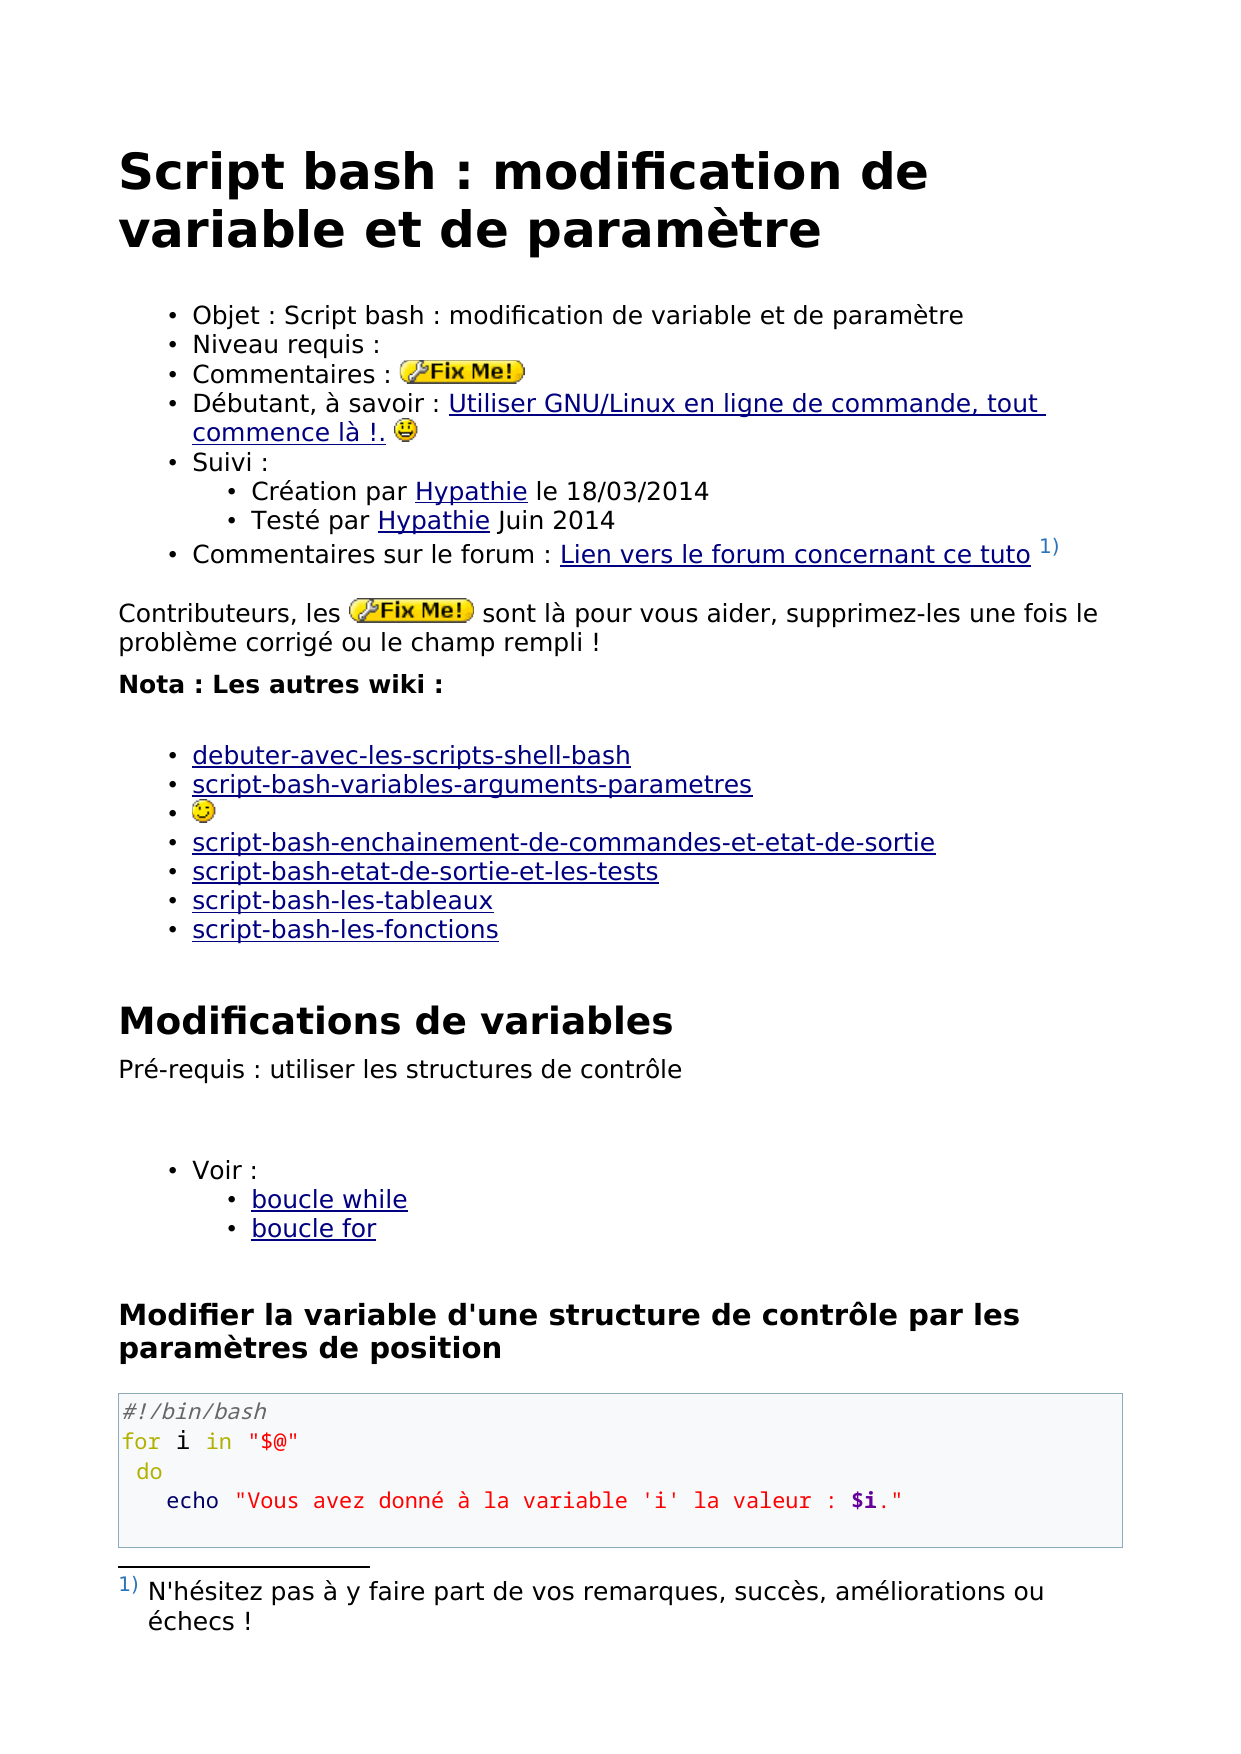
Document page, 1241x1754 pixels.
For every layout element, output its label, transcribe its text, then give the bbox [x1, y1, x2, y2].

list Suivi : [177, 448, 1122, 477]
list Commentaires sur le forum : Lien vers le forum concernant ce tuto [177, 535, 1122, 569]
list N'hésitez pas à y faire part de vos remarques, succès, améliorations ou échecs ! [118, 1573, 1122, 1636]
list Niveau requis : [177, 331, 1122, 360]
list script-bash-les-fonctions [177, 916, 1122, 945]
list Objet : Script bash : modification de variable et de paramètre [177, 302, 1122, 331]
list script-bash-enchainement-de-commandes-et-etat-de-sortie [177, 828, 1122, 857]
list Voir : [177, 1156, 1122, 1185]
list Débutant, à savoir : Utiliser GNU/Linux en ligne de commande, tout commence là !. [177, 389, 1122, 448]
list script-bash-les-tableaux [177, 887, 1122, 916]
text Contributeurs, les sont là pour vous aider, supprimez-les une fois le problème corrigé ou le champ rempli ! [118, 599, 1122, 657]
text Nota : Les autres wiki : [118, 670, 1122, 699]
subtitle Modifications de variables [118, 999, 1122, 1043]
list Commentaires : [177, 360, 1122, 389]
table_header #!/bin/bash for i in "$@" do echo "Vous avez donné à la variable 'i' la valeur : $i." [119, 1394, 1122, 1547]
list script-bash-variables-arguments-parametres [177, 770, 1122, 799]
list boucle while [236, 1185, 1122, 1214]
subtitle Modifier la variable d'une structure de contrôle par les paramètres de position [118, 1298, 1122, 1366]
picture [349, 598, 474, 623]
subtitle Script bash : modification de variable et de paramètre [118, 143, 1122, 259]
list Création par Hypathie le 18/03/2014 [236, 477, 1122, 506]
picture [394, 418, 418, 442]
list Testé par Hypathie Juin 2014 [236, 506, 1122, 535]
list debuter-avec-les-scripts-shell-bash [177, 741, 1122, 770]
picture [399, 360, 525, 384]
picture [192, 799, 216, 823]
list script-bash-etat-de-sortie-et-les-tests [177, 857, 1122, 887]
text Pré-requis : utiliser les structures de contrôle [118, 1056, 1122, 1114]
list boucle for [236, 1214, 1122, 1243]
